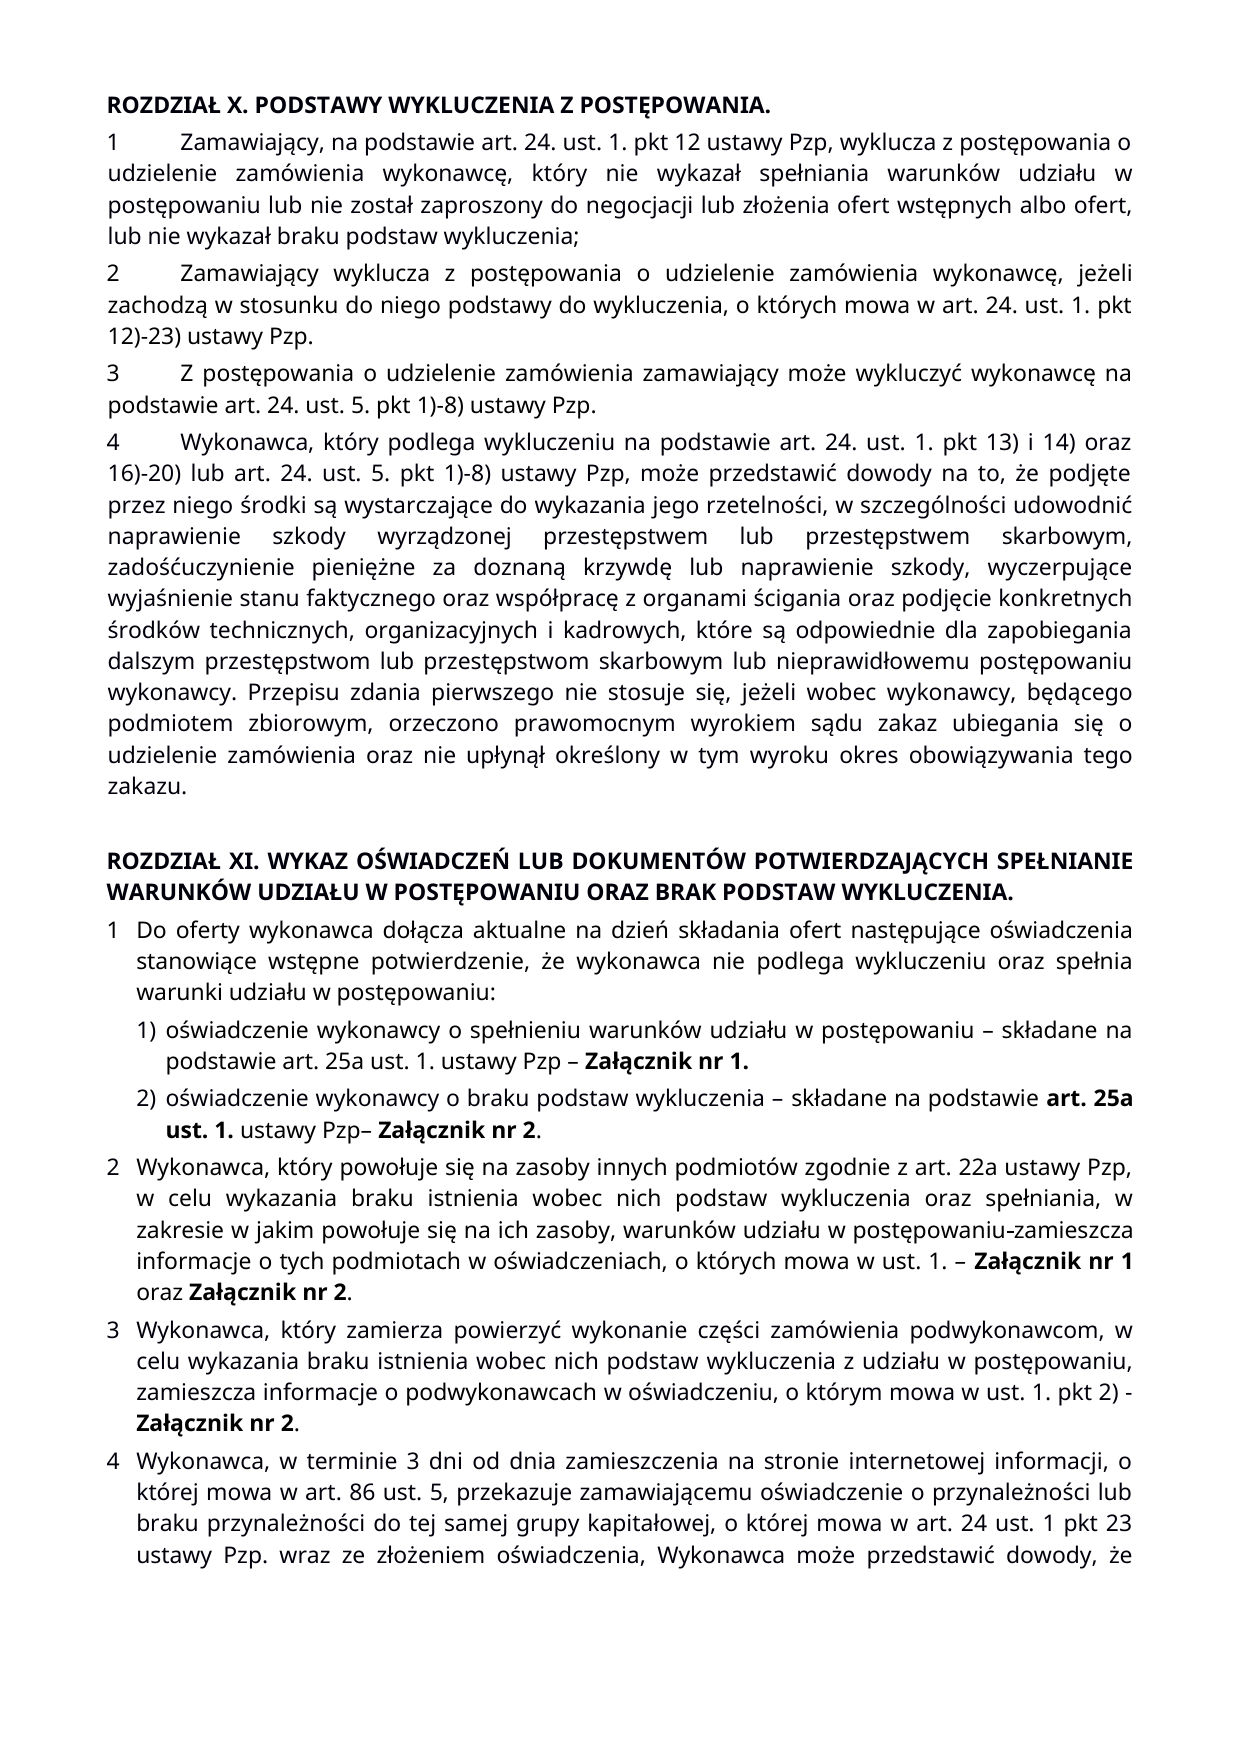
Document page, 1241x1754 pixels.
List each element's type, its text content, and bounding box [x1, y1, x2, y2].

list oświadczenie wykonawcy o braku podstaw wykluczenia – składane na podstawie art. 25a ust. 1. ustawy Pzp– Załącznik nr 2. [136, 1082, 1134, 1145]
list Z postępowania o udzielenie zamówienia zamawiający może wykluczyć wykonawcę na podstawie art. 24. ust. 5. pkt 1)-8) ustawy Pzp. [106, 357, 1133, 420]
list oświadczenie wykonawcy o spełnieniu warunków udziału w postępowaniu – składane na podstawie art. 25a ust. 1. ustawy Pzp – Załącznik nr 1. [136, 1014, 1134, 1076]
list Wykonawca, który powołuje się na zasoby innych podmiotów zgodnie z art. 22a ustawy Pzp, w celu wykazania braku istnienia wobec nich podstaw wykluczenia oraz spełniania, w zakresie w jakim powołuje się na ich zasoby, warunków udziału w postępowaniu zamieszcza informacje o tych podmiotach w oświadczeniach, o których mowa w ust. 1. – Załącznik nr 1 oraz Załącznik nr 2. [106, 1151, 1134, 1307]
list Wykonawca, który podlega wykluczeniu na podstawie art. 24. ust. 1. pkt 13) i 14) oraz 16)-20) lub art. 24. ust. 5. pkt 1)-8) ustawy Pzp, może przedstawić dowody na to, że podjęte przez niego środki są wystarczające do wykazania jego rzetelności, w szczególności udowodnić naprawienie szkody wyrządzonej przestępstwem lub przestępstwem skarbowym, zadośćuczynienie pieniężne za doznaną krzywdę lub naprawienie szkody, wyczerpujące wyjaśnienie stanu faktycznego oraz współpracę z organami ścigania oraz podjęcie konkretnych środków technicznych, organizacyjnych i kadrowych, które są odpowiednie dla zapobiegania dalszym przestępstwom lub przestępstwom skarbowym lub nieprawidłowemu postępowaniu wykonawcy. Przepisu zdania pierwszego nie stosuje się, jeżeli wobec wykonawcy, będącego podmiotem zbiorowym, orzeczono prawomocnym wyrokiem sądu zakaz ubiegania się o udzielenie zamówienia oraz nie upłynął określony w tym wyroku okres obowiązywania tego zakazu. [106, 426, 1133, 801]
list Wykonawca, który zamierza powierzyć wykonanie części zamówienia podwykonawcom, w celu wykazania braku istnienia wobec nich podstaw wykluczenia z udziału w postępowaniu, zamieszcza informacje o podwykonawcach w oświadczeniu, o którym mowa w ust. 1. pkt 2) - Załącznik nr 2. [106, 1314, 1134, 1439]
list Do oferty wykonawca dołącza aktualne na dzień składania ofert następujące oświadczenia stanowiące wstępne potwierdzenie, że wykonawca nie podlega wykluczeniu oraz spełnia warunki udziału w postępowaniu: [106, 914, 1134, 1007]
list Wykonawca, w terminie 3 dni od dnia zamieszczenia na stronie internetowej informacji, o której mowa w art. 86 ust. 5, przekazuje zamawiającemu oświadczenie o przynależności lub braku przynależności do tej samej grupy kapitałowej, o której mowa w art. 24 ust. 1 pkt 23 ustawy Pzp. wraz ze złożeniem oświadczenia, Wykonawca może przedstawić dowody, że [106, 1445, 1134, 1570]
text ROZDZIAŁ XI. WYKAZ OŚWIADCZEŃ LUB DOKUMENTÓW POTWIERDZAJĄCYCH SPEŁNIANIE WARUNKÓW UDZIAŁU W POSTĘPOWANIU ORAZ BRAK PODSTAW WYKLUCZENIA. [106, 845, 1134, 907]
list Zamawiający wyklucza z postępowania o udzielenie zamówienia wykonawcę, jeżeli zachodzą w stosunku do niego podstawy do wykluczenia, o których mowa w art. 24. ust. 1. pkt 12)-23) ustawy Pzp. [106, 257, 1133, 351]
list Zamawiający, na podstawie art. 24. ust. 1. pkt 12 ustawy Pzp, wyklucza z postępowania o udzielenie zamówienia wykonawcę, który nie wykazał spełniania warunków udziału w postępowaniu lub nie został zaproszony do negocjacji lub złożenia ofert wstępnych albo ofert, lub nie wykazał braku podstaw wykluczenia; [106, 126, 1133, 251]
text ROZDZIAŁ X. PODSTAWY WYKLUCZENIA Z POSTĘPOWANIA. [106, 89, 1134, 120]
